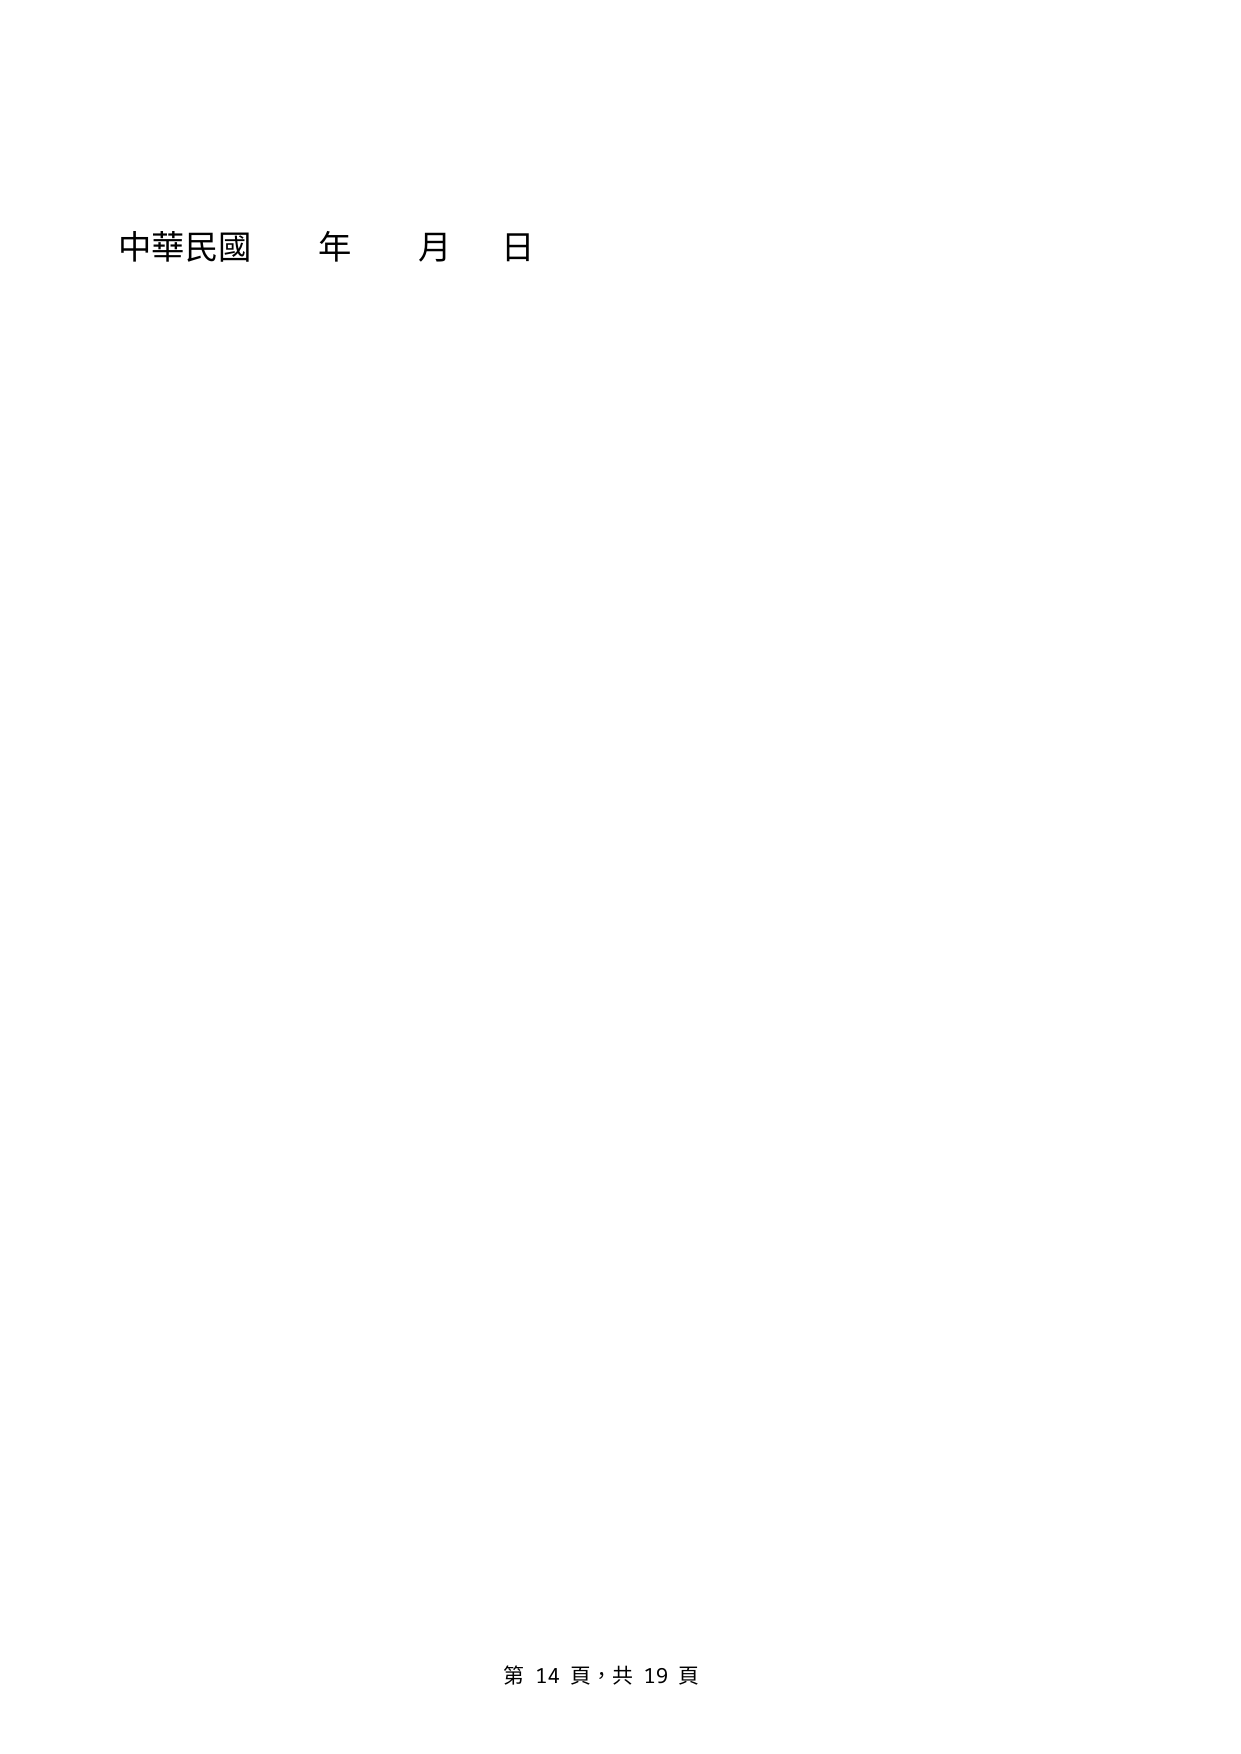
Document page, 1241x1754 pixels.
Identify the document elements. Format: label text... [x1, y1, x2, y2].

text 中華民國 年 月 日 [118, 203, 1122, 266]
